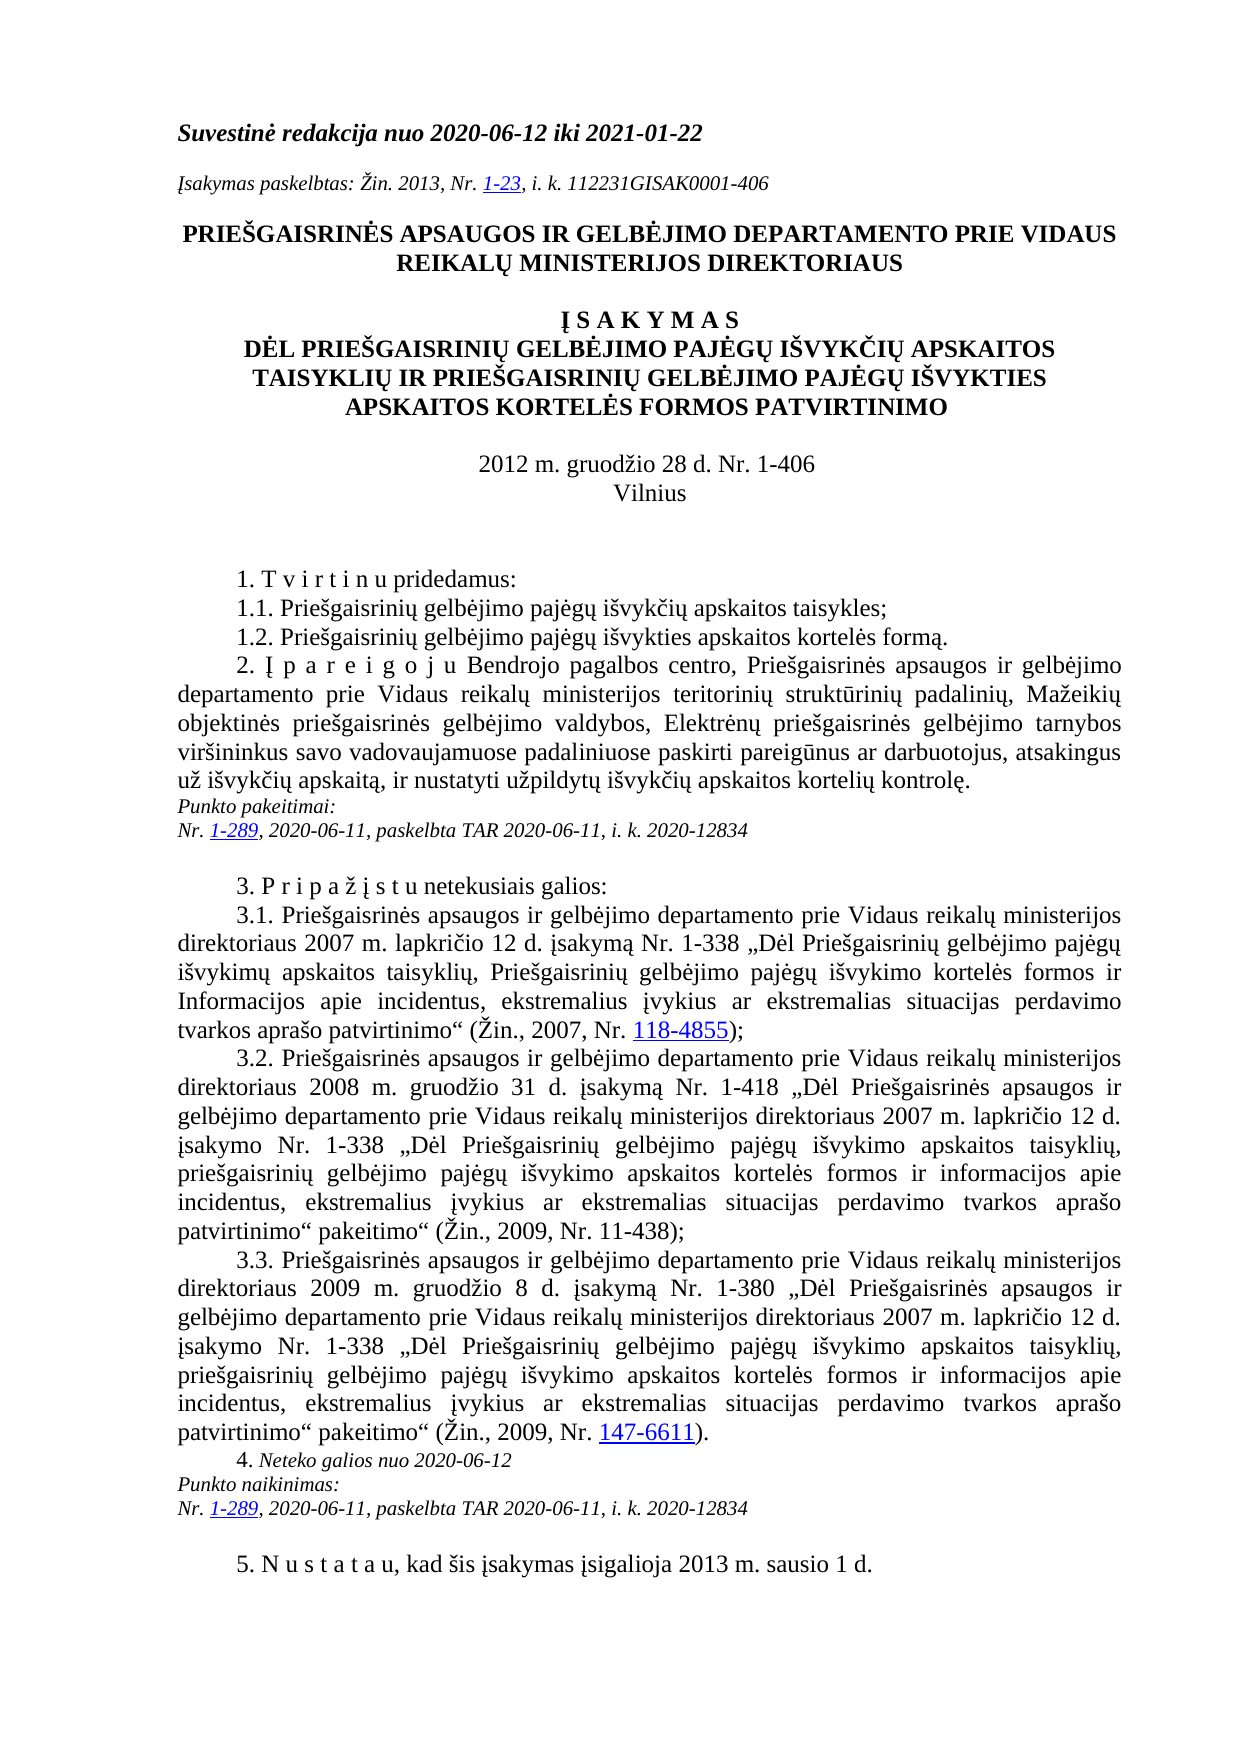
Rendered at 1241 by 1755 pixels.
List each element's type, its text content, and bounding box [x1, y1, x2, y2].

text Suvestinė redakcija nuo 2020-06-12 iki 2021-01-22 [177, 118, 1122, 147]
text Vilnius [177, 478, 1122, 507]
text 3. P r i p a ž į s t u netekusiais galios: [177, 871, 1122, 900]
text 5. N u s t a t a u, kad šis įsakymas įsigalioja 2013 m. sausio 1 d. [177, 1549, 1122, 1578]
text Nr. 1-289, 2020-06-11, paskelbta TAR 2020-06-11, i. k. 2020-12834 [177, 818, 1122, 842]
text 3.1. Priešgaisrinės apsaugos ir gelbėjimo departamento prie Vidaus reikalų ministerijos direktoriaus 2007 m. lapkričio 12 d. įsakymą Nr. 1-338 „Dėl Priešgaisrinių gelbėjimo pajėgų išvykimų apskaitos taisyklių, Priešgaisrinių gelbėjimo pajėgų išvykimo kortelės formos ir Informacijos apie incidentus, ekstremalius įvykius ar ekstremalias situacijas perdavimo tvarkos aprašo patvirtinimo“ (Žin., 2007, Nr. 118-4855); [177, 900, 1122, 1043]
text 4. Neteko galios nuo 2020-06-12 [177, 1446, 1122, 1472]
text 3.2. Priešgaisrinės apsaugos ir gelbėjimo departamento prie Vidaus reikalų ministerijos direktoriaus 2008 m. gruodžio 31 d. įsakymą Nr. 1-418 „Dėl Priešgaisrinės apsaugos ir gelbėjimo departamento prie Vidaus reikalų ministerijos direktoriaus 2007 m. lapkričio 12 d. įsakymo Nr. 1-338 „Dėl Priešgaisrinių gelbėjimo pajėgų išvykimo apskaitos taisyklių, priešgaisrinių gelbėjimo pajėgų išvykimo apskaitos kortelės formos ir informacijos apie incidentus, ekstremalius įvykius ar ekstremalias situacijas perdavimo tvarkos aprašo patvirtinimo“ pakeitimo“ (Žin., 2009, Nr. 11-438); [177, 1043, 1122, 1245]
text 1. T v i r t i n u pridedamus: [177, 564, 1122, 593]
text 1.1. Priešgaisrinių gelbėjimo pajėgų išvykčių apskaitos taisykles; [177, 593, 1122, 622]
text 2012 m. gruodžio 28 d. Nr. 1-406 [177, 449, 1122, 478]
text Į S A K Y M A S [177, 305, 1122, 334]
text priešgaisrinės apsaugos ir gelbėjimo departamento PRIE VIDAUS REIKALŲ MINISTERIJOS DIREKTORIAUS [177, 219, 1122, 277]
text DĖL PRIEŠGAISRINIŲ GELBĖJIMO PAJĖGŲ IŠVYKČIŲ APSKAITOS TAISYKLIŲ IR PRIEŠGAISRINIŲ GELBĖJIMO PAJĖGŲ IŠVYKTIES APSKAITOS KORTELĖS FORMOS PATVIRTINIMO [177, 334, 1122, 420]
text 1.2. Priešgaisrinių gelbėjimo pajėgų išvykties apskaitos kortelės formą. [177, 622, 1122, 650]
text 2. Į p a r e i g o j u Bendrojo pagalbos centro, Priešgaisrinės apsaugos ir gelbėjimo departamento prie Vidaus reikalų ministerijos teritorinių struktūrinių padalinių, Mažeikių objektinės priešgaisrinės gelbėjimo valdybos, Elektrėnų priešgaisrinės gelbėjimo tarnybos viršininkus savo vadovaujamuose padaliniuose paskirti pareigūnus ar darbuotojus, atsakingus už išvykčių apskaitą, ir nustatyti užpildytų išvykčių apskaitos kortelių kontrolę. [177, 650, 1122, 794]
text Įsakymas paskelbtas: Žin. 2013, Nr. 1-23, i. k. 112231GISAK0001-406 [177, 171, 1122, 195]
text Nr. 1-289, 2020-06-11, paskelbta TAR 2020-06-11, i. k. 2020-12834 [177, 1496, 1122, 1520]
text 3.3. Priešgaisrinės apsaugos ir gelbėjimo departamento prie Vidaus reikalų ministerijos direktoriaus 2009 m. gruodžio 8 d. įsakymą Nr. 1-380 „Dėl Priešgaisrinės apsaugos ir gelbėjimo departamento prie Vidaus reikalų ministerijos direktoriaus 2007 m. lapkričio 12 d. įsakymo Nr. 1-338 „Dėl Priešgaisrinių gelbėjimo pajėgų išvykimo apskaitos taisyklių, priešgaisrinių gelbėjimo pajėgų išvykimo apskaitos kortelės formos ir informacijos apie incidentus, ekstremalius įvykius ar ekstremalias situacijas perdavimo tvarkos aprašo patvirtinimo“ pakeitimo“ (Žin., 2009, Nr. 147-6611). [177, 1245, 1122, 1446]
text Punkto pakeitimai: [177, 794, 1122, 818]
text Punkto naikinimas: [177, 1472, 1122, 1496]
